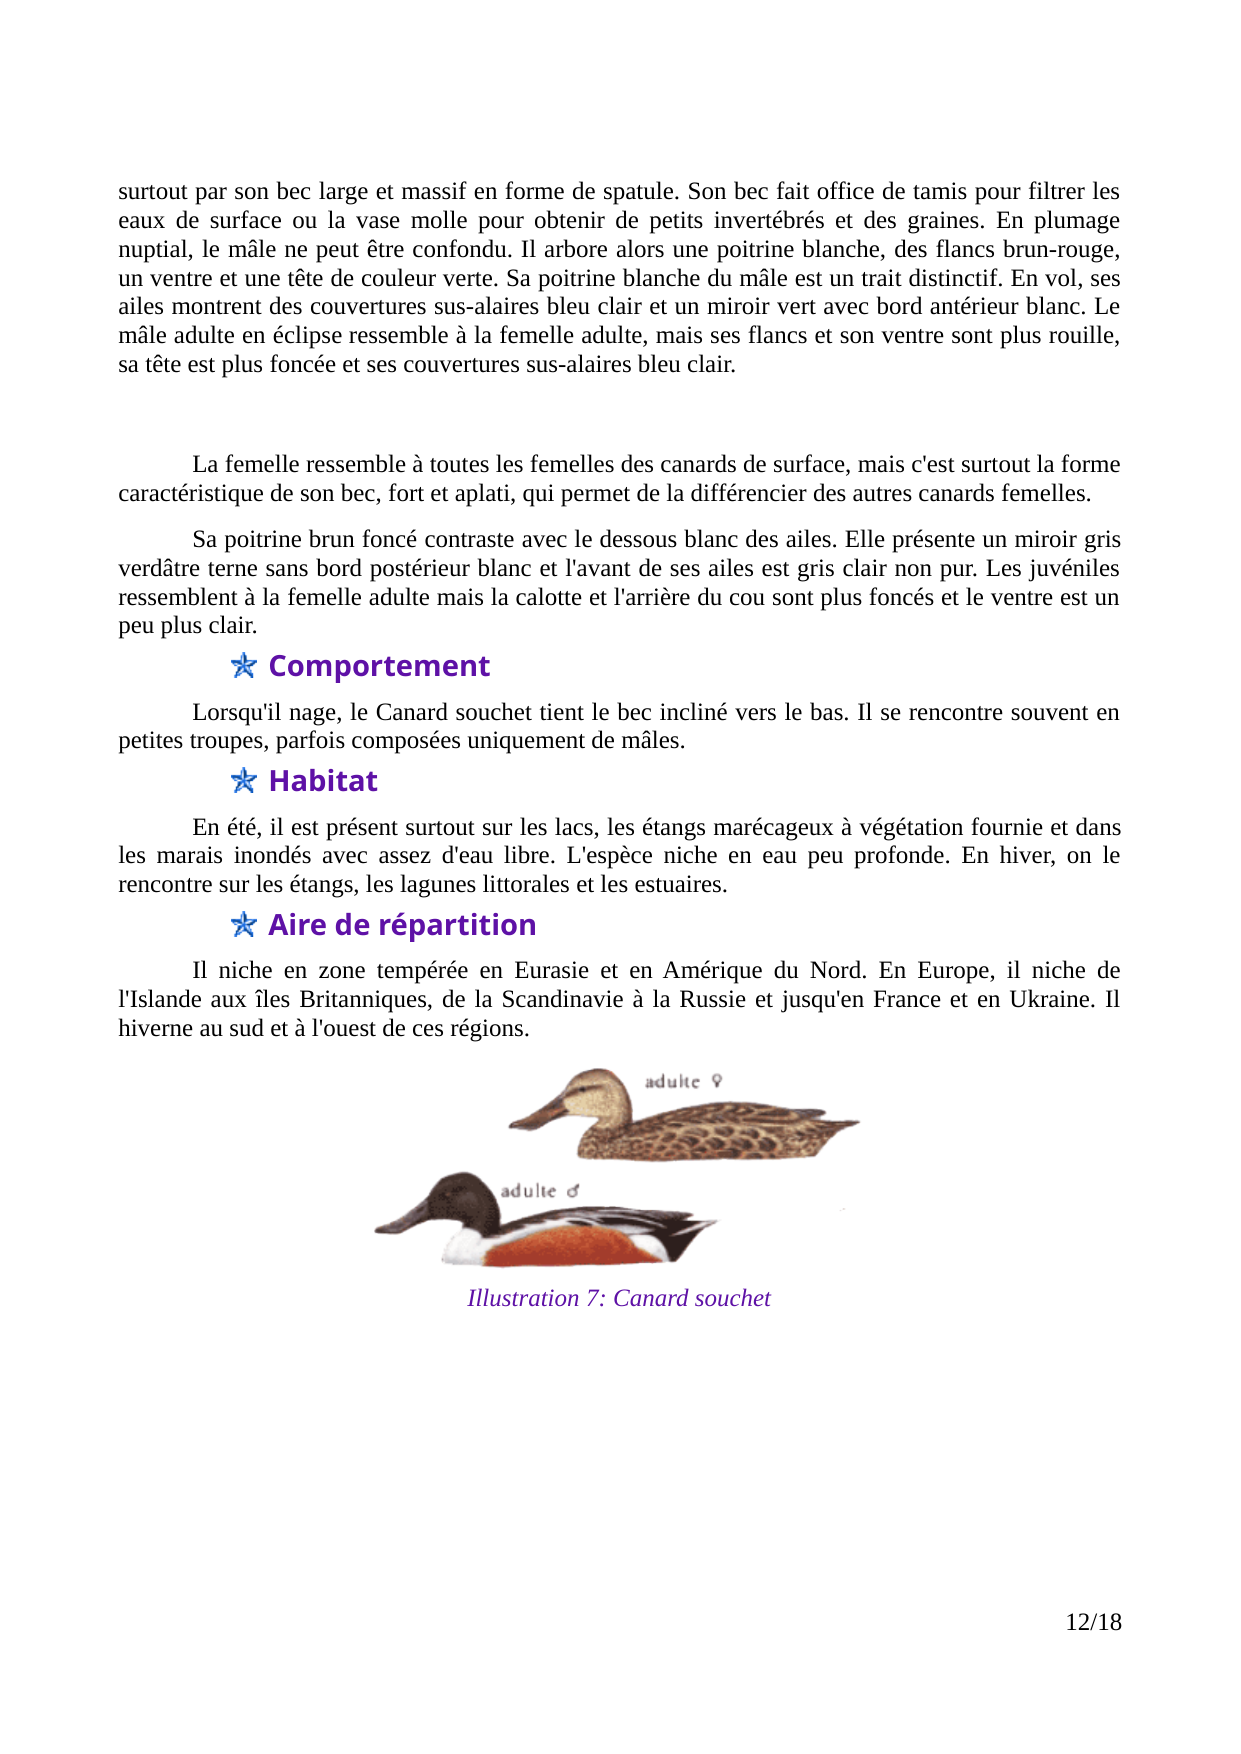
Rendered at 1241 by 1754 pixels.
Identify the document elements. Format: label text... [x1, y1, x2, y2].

text La femelle ressemble à toutes les femelles des canards de surface, mais c'est surtout la forme caractéristique de son bec, fort et aplati, qui permet de la différencier des autres canards femelles. [118, 449, 1122, 507]
subtitle Aire de répartition [231, 904, 1122, 943]
text Sa poitrine brun foncé contraste avec le dessous blanc des ailes. Elle présente un miroir gris verdâtre terne sans bord postérieur blanc et l'avant de ses ailes est gris clair non pur. Les juvéniles ressemblent à la femelle adulte mais la calotte et l'arrière du cou sont plus foncés et le ventre est un peu plus clair. [118, 524, 1122, 639]
picture [370, 1060, 870, 1284]
text Lorsqu'il nage, le Canard souchet tient le bec incliné vers le bas. Il se rencontre souvent en petites troupes, parfois composées uniquement de mâles. [118, 697, 1122, 754]
text surtout par son bec large et massif en forme de spatule. Son bec fait office de tamis pour filtrer les eaux de surface ou la vase molle pour obtenir de petits invertébrés et des graines. En plumage nuptial, le mâle ne peut être confondu. Il arbore alors une poitrine blanche, des flancs brun-rouge, un ventre et une tête de couleur verte. Sa poitrine blanche du mâle est un trait distinctif. En vol, ses ailes montrent des couvertures sus-alaires bleu clair et un miroir vert avec bord antérieur blanc. Le mâle adulte en éclipse ressemble à la femelle adulte, mais ses flancs et son ventre sont plus rouille, sa tête est plus foncée et ses couvertures sus-alaires bleu clair. [118, 176, 1122, 378]
text Illustration 7: Canard souchet [370, 1284, 870, 1312]
text En été, il est présent surtout sur les lacs, les étangs marécageux à végétation fournie et dans les marais inondés avec assez d'eau libre. L'espèce niche en eau peu profonde. En hiver, on le rencontre sur les étangs, les lagunes littorales et les estuaires. [118, 812, 1122, 898]
picture [231, 767, 257, 793]
subtitle Comportement [231, 645, 1122, 685]
picture [231, 652, 257, 678]
subtitle Habitat [231, 760, 1122, 800]
picture [231, 911, 257, 937]
text Il niche en zone tempérée en Eurasie et en Amérique du Nord. En Europe, il niche de l'Islande aux îles Britanniques, de la Scandinavie à la Russie et jusqu'en France et en Ukraine. Il hiverne au sud et à l'ouest de ces régions. [118, 955, 1122, 1041]
